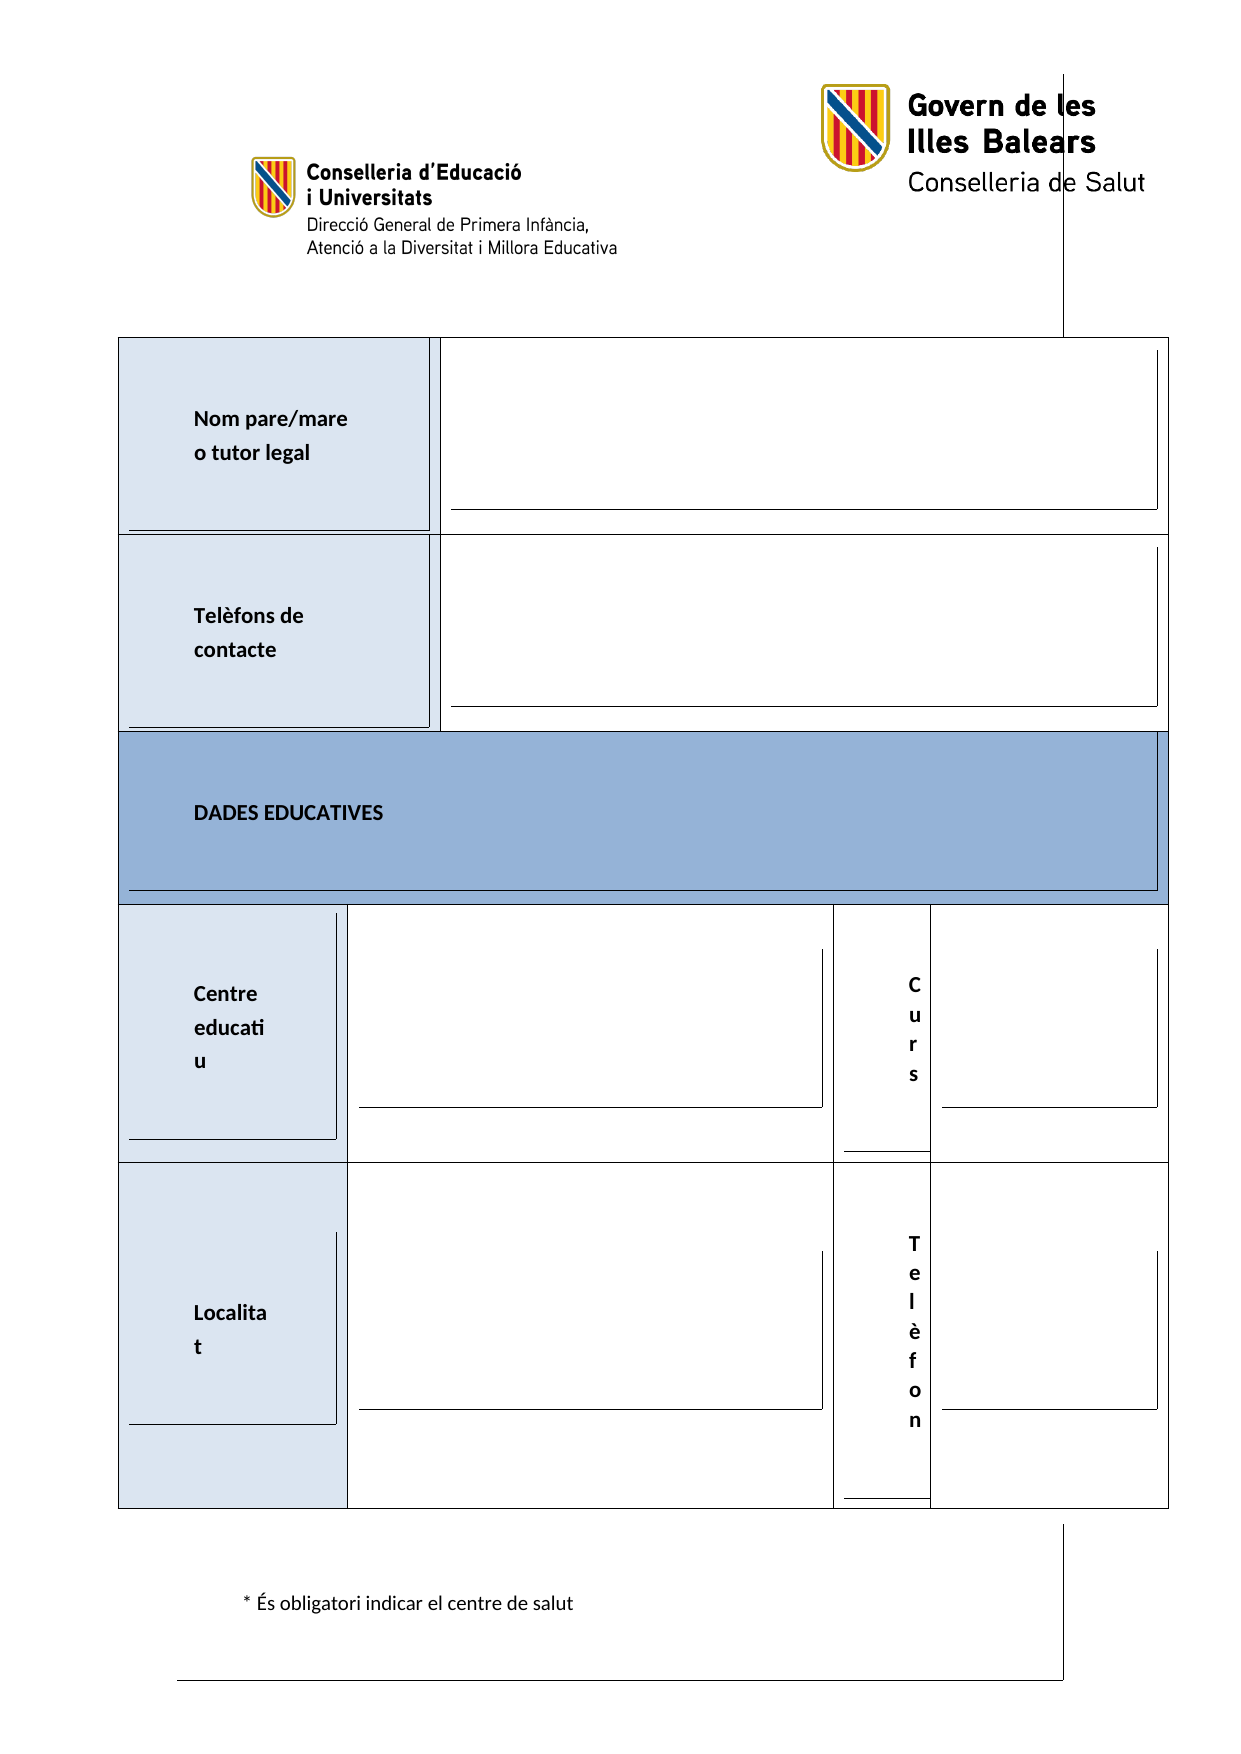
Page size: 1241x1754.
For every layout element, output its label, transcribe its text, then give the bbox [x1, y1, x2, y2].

table_cell [441, 535, 1168, 731]
table_cell Telèfon [834, 1163, 930, 1508]
table_cell [931, 1163, 1168, 1508]
table_cell [348, 905, 833, 1162]
table_cell [931, 905, 1168, 1162]
table_cell [441, 338, 1168, 534]
table_cell DADES EDUCATIVES [119, 732, 1168, 904]
table_cell Curs [834, 905, 930, 1162]
table_cell Centre educatiu [119, 905, 347, 1162]
table_cell [348, 1163, 833, 1508]
table_cell Nom pare/mare o tutor legal [119, 338, 440, 534]
table_cell Localitat [119, 1163, 347, 1508]
table_cell Telèfons de contacte [119, 535, 440, 731]
